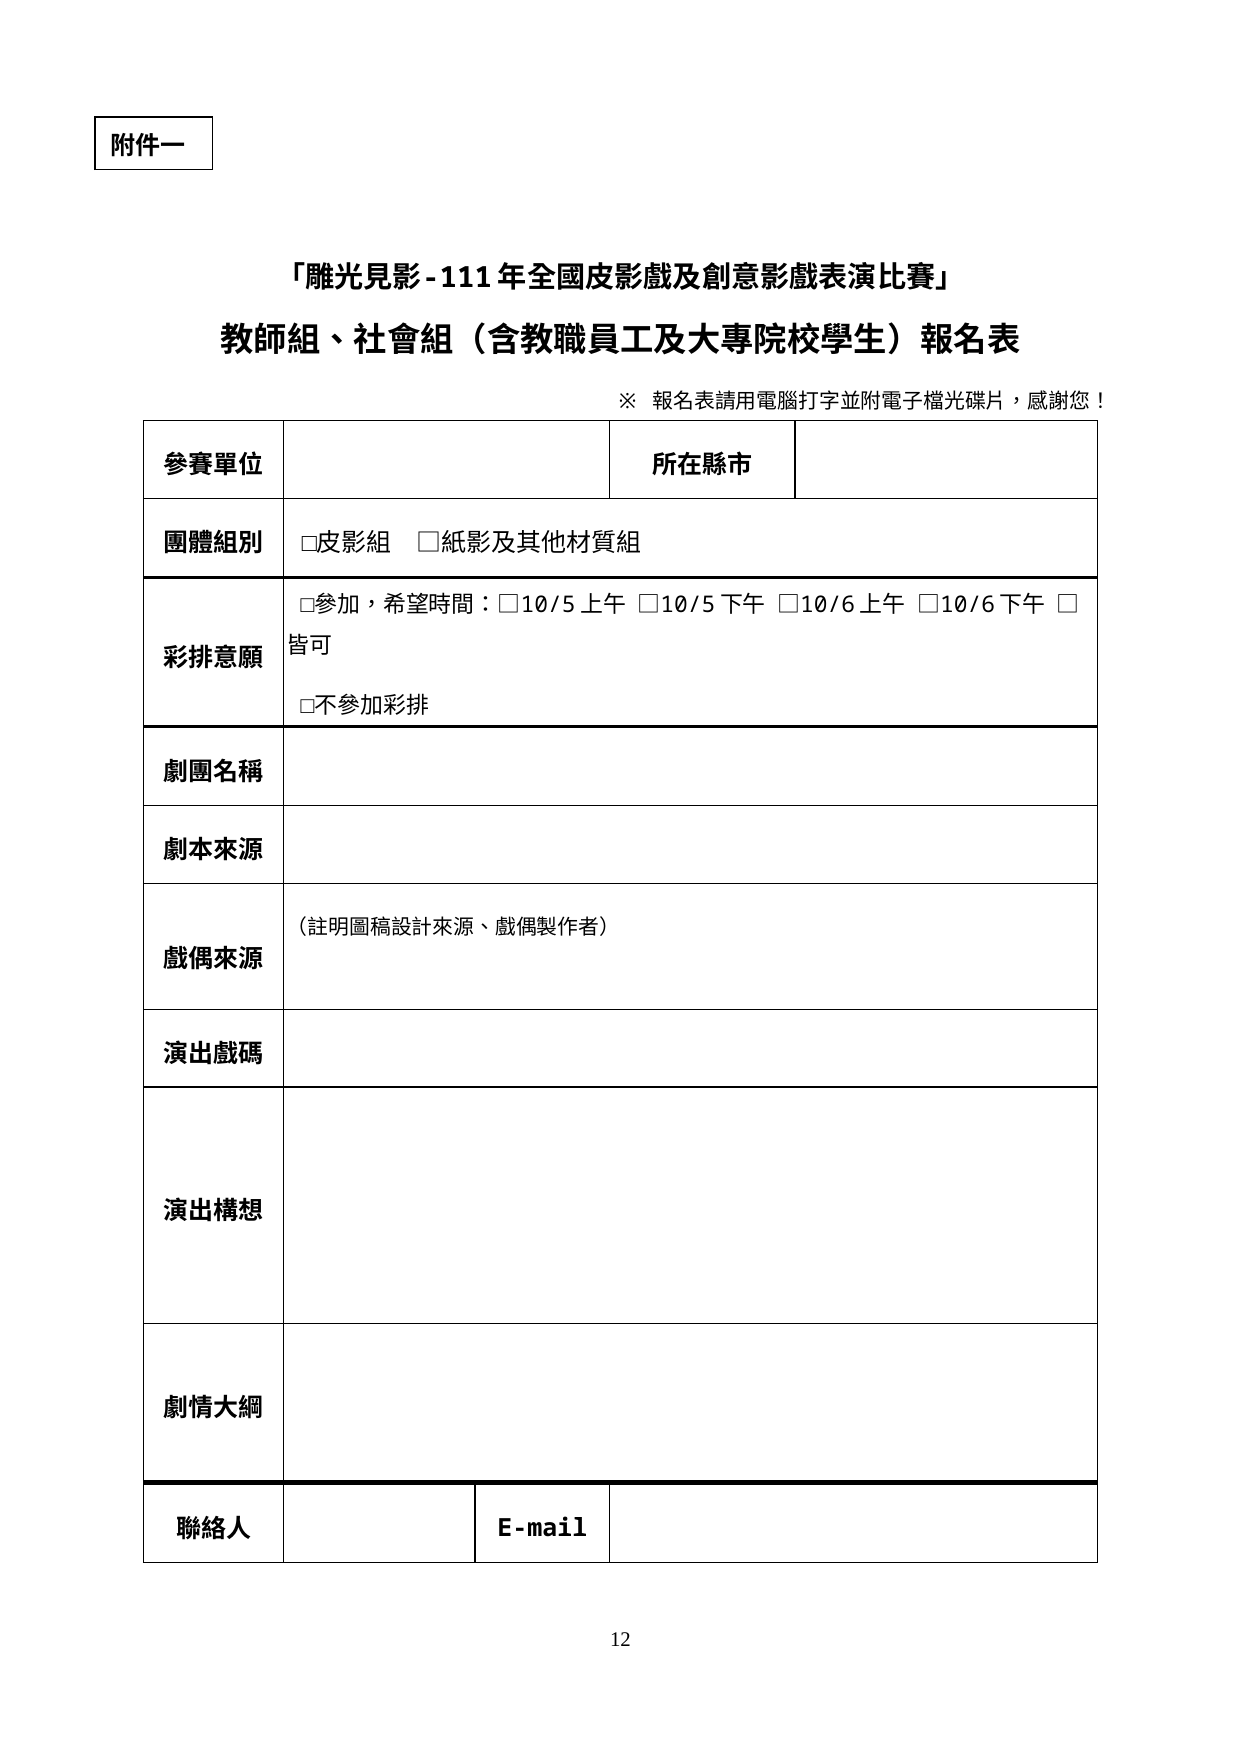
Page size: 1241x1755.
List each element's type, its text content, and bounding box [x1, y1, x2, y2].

table_cell 團體組別 [144, 499, 283, 576]
table_cell □參加，希望時間：□10/5上午 □10/5下午 □10/6上午 □10/6下午 □皆可 □不參加彩排 [284, 579, 1097, 725]
table_cell 演出戲碼 [144, 1010, 283, 1086]
table_cell [284, 1485, 474, 1562]
table_cell [284, 1010, 1097, 1086]
table_cell [610, 1485, 1097, 1562]
table_header 參賽單位 [144, 421, 283, 498]
list 報名表請用電腦打字並附電子檔光碟片，感謝您！ [130, 358, 1110, 420]
table_cell E-mail [476, 1485, 609, 1562]
table_cell [284, 728, 1097, 805]
table_cell [284, 1088, 1097, 1323]
table_header [284, 421, 609, 498]
table_cell [284, 806, 1097, 882]
table_header 所在縣市 [610, 421, 794, 498]
table_cell 劇團名稱 [144, 728, 283, 805]
table_cell 劇情大綱 [144, 1324, 283, 1480]
table_cell 彩排意願 [144, 579, 283, 725]
text 「雕光見影-111年全國皮影戲及創意影戲表演比賽」 [130, 233, 1110, 295]
table_cell 戲偶來源 [144, 884, 283, 1008]
table_cell 劇本來源 [144, 806, 283, 882]
table_header [796, 421, 1097, 498]
table_cell 聯絡人 [144, 1485, 283, 1562]
table_cell [284, 1324, 1097, 1480]
table_cell □皮影組 □紙影及其他材質組 [284, 499, 1097, 576]
table_cell 演出構想 [144, 1088, 283, 1323]
text 附件一 [111, 125, 196, 161]
table_cell （註明圖稿設計來源、戲偶製作者） [284, 884, 1097, 1008]
text 教師組、社會組（含教職員工及大專院校學生）報名表 [130, 295, 1110, 358]
